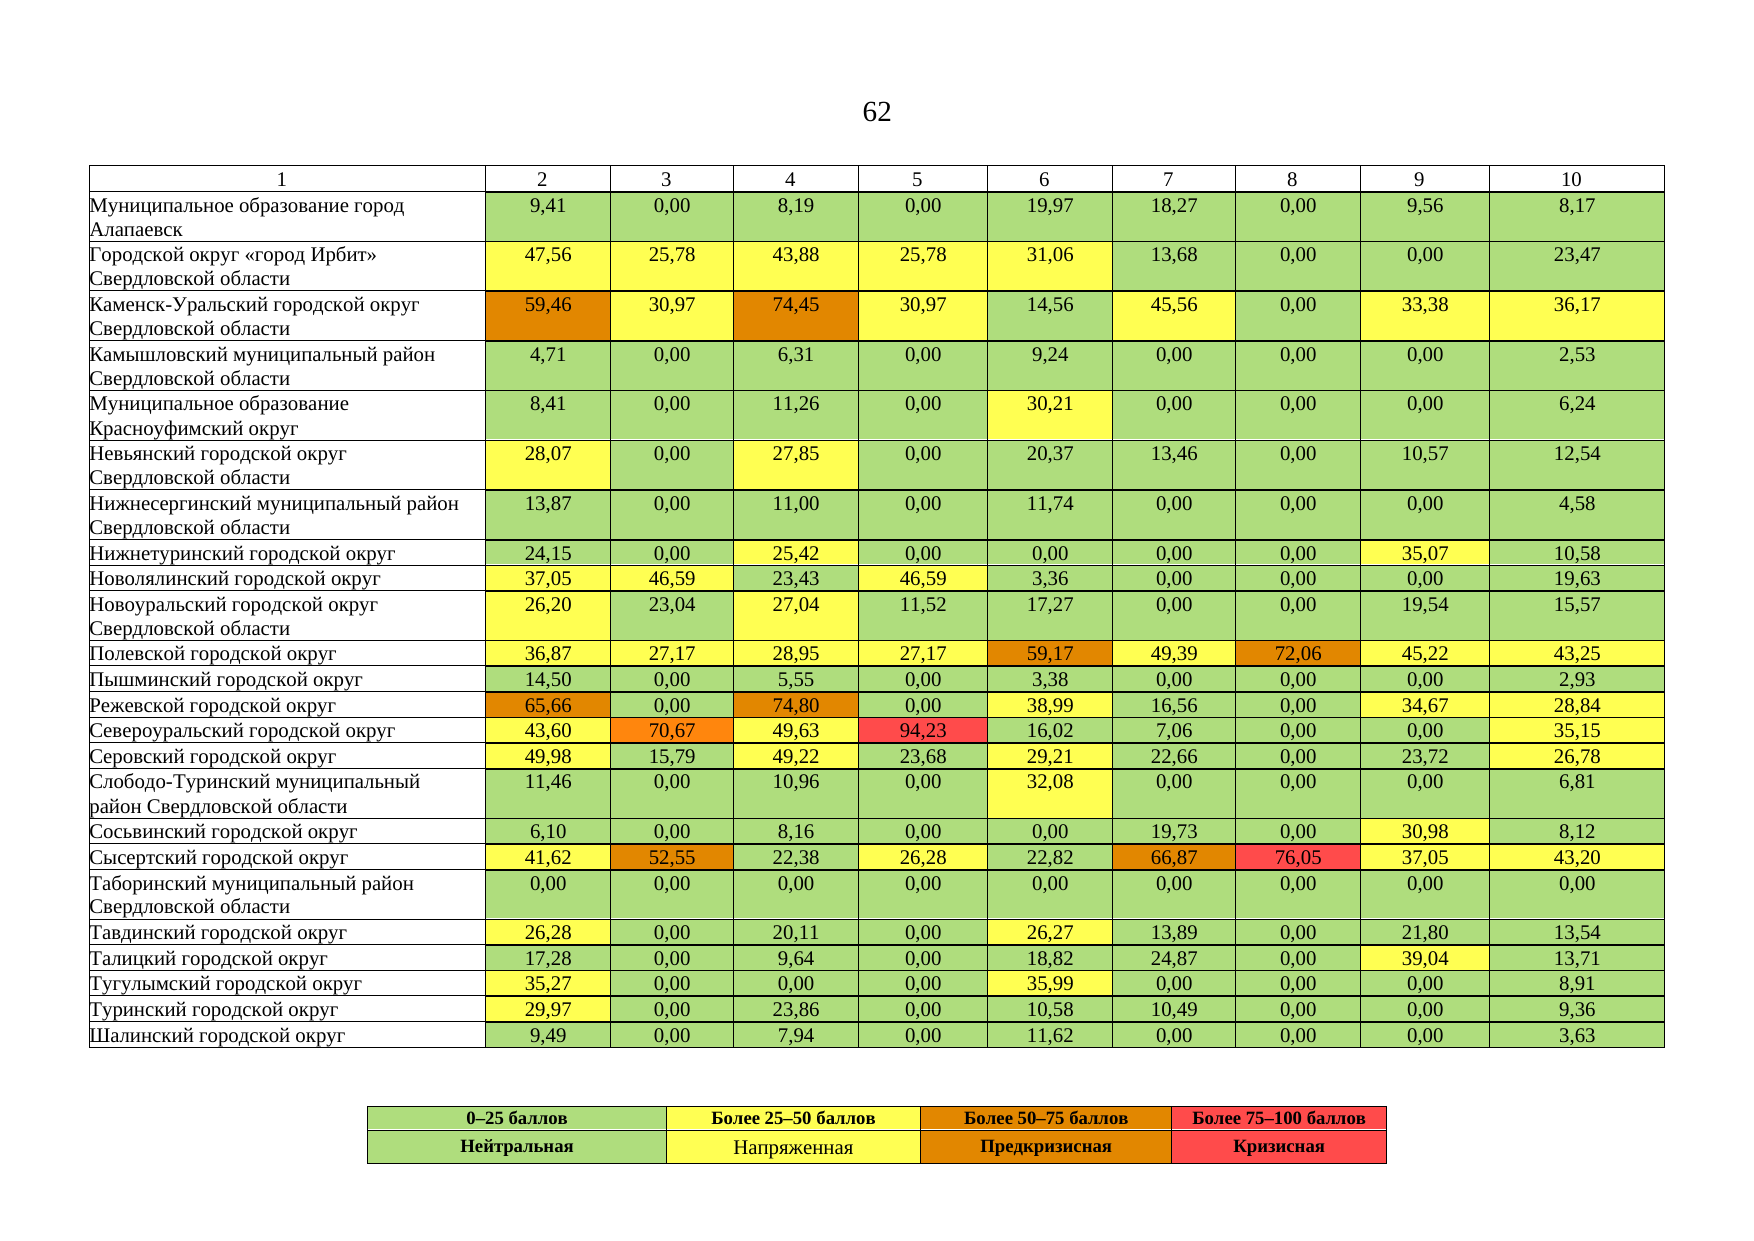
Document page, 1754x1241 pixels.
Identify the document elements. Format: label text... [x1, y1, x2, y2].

table_cell 0,00 [611, 342, 733, 390]
table_cell 0,00 [1113, 971, 1235, 995]
table_cell 94,23 [859, 718, 987, 742]
table_cell 59,46 [486, 292, 610, 340]
table_cell 10,57 [1361, 441, 1489, 489]
table_cell 23,43 [734, 566, 858, 590]
table_cell 0,00 [1236, 718, 1360, 742]
table_cell 35,07 [1361, 541, 1489, 564]
table_cell Тавдинский городской округ [90, 920, 485, 944]
table_cell 0,00 [859, 1023, 987, 1047]
table_cell 43,25 [1490, 641, 1664, 665]
table_cell 28,95 [734, 641, 858, 665]
table_cell 0,00 [1236, 871, 1360, 918]
table_cell 1 [90, 166, 485, 191]
table_cell 35,99 [988, 971, 1112, 995]
table_cell 9,24 [988, 342, 1112, 390]
table_cell 0,00 [988, 541, 1112, 564]
table_cell 7,06 [1113, 718, 1235, 742]
table_cell 46,59 [611, 566, 733, 590]
table_cell 15,79 [611, 744, 733, 768]
table_cell 19,63 [1490, 566, 1664, 590]
table_cell 27,17 [611, 641, 733, 665]
table_cell 0,00 [611, 770, 733, 818]
table_cell 49,22 [734, 744, 858, 768]
table_cell 11,52 [859, 592, 987, 640]
table_cell 3,36 [988, 566, 1112, 590]
table_cell 23,72 [1361, 744, 1489, 768]
table_cell 0,00 [611, 441, 733, 489]
table_cell 30,21 [988, 391, 1112, 439]
table_cell 0,00 [859, 819, 987, 843]
table_cell 0,00 [859, 971, 987, 995]
table_cell 11,62 [988, 1023, 1112, 1047]
table_cell 0,00 [611, 693, 733, 717]
table_cell 27,85 [734, 441, 858, 489]
table_cell Шалинский городской округ [90, 1022, 485, 1047]
table_cell 8,12 [1490, 819, 1664, 843]
table_cell 9,36 [1490, 997, 1664, 1021]
table_cell Предкризисная [921, 1131, 1171, 1163]
table_cell 16,56 [1113, 693, 1235, 717]
table_cell 23,04 [611, 592, 733, 640]
table_cell 0,00 [611, 193, 733, 241]
table_cell 5 [859, 166, 987, 191]
table_cell 0,00 [859, 391, 987, 439]
table_cell 18,27 [1113, 193, 1235, 241]
table_cell 0,00 [1236, 693, 1360, 717]
table_cell 0,00 [611, 667, 733, 691]
table_cell 9,49 [486, 1023, 610, 1047]
table_cell Режевской городской округ [90, 692, 485, 717]
table_cell 0,00 [1361, 242, 1489, 290]
table_cell 26,78 [1490, 744, 1664, 768]
table_cell 0,00 [859, 193, 987, 241]
table_cell 0,00 [486, 871, 610, 918]
table_header Более 25–50 баллов [667, 1107, 920, 1129]
table_cell 14,50 [486, 667, 610, 691]
table_cell 0,00 [1113, 491, 1235, 539]
table_cell 11,26 [734, 391, 858, 439]
table_cell 0,00 [1236, 292, 1360, 340]
table_cell 6,81 [1490, 770, 1664, 818]
table_cell 28,07 [486, 441, 610, 489]
table_cell 12,54 [1490, 441, 1664, 489]
table_cell 0,00 [859, 770, 987, 818]
table_cell 9 [1361, 166, 1489, 191]
table_cell 18,82 [988, 946, 1112, 970]
table_cell 5,55 [734, 667, 858, 691]
table_cell 0,00 [1236, 566, 1360, 590]
table_cell 35,15 [1490, 718, 1664, 742]
table_cell 0,00 [1113, 592, 1235, 640]
table_cell 0,00 [1361, 566, 1489, 590]
table_header 0–25 баллов [368, 1107, 666, 1129]
table_cell 9,41 [486, 193, 610, 241]
table_cell 43,88 [734, 242, 858, 290]
table_cell 6,24 [1490, 391, 1664, 439]
table_cell 0,00 [1113, 770, 1235, 818]
table_cell 25,42 [734, 541, 858, 564]
table_cell Нижнесергинский муниципальный район Свердловской области [90, 490, 485, 539]
table_cell 10,49 [1113, 997, 1235, 1021]
table_cell Напряженная [667, 1131, 920, 1163]
table_cell 0,00 [611, 391, 733, 439]
table_cell 0,00 [859, 342, 987, 390]
table_cell 14,56 [988, 292, 1112, 340]
table_cell 0,00 [1236, 441, 1360, 489]
table_cell 0,00 [1361, 718, 1489, 742]
table_cell 19,54 [1361, 592, 1489, 640]
table_cell 27,04 [734, 592, 858, 640]
table_cell Новоуральский городской округ Свердловской области [90, 591, 485, 640]
table_cell 66,87 [1113, 845, 1235, 869]
table_cell Невьянский городской округ Свердловской области [90, 441, 485, 489]
table_cell 10,96 [734, 770, 858, 818]
table_cell 0,00 [859, 541, 987, 564]
table_cell 49,63 [734, 718, 858, 742]
table_cell 22,38 [734, 845, 858, 869]
table_cell 24,87 [1113, 946, 1235, 970]
table_cell 59,17 [988, 641, 1112, 665]
table_cell 45,22 [1361, 641, 1489, 665]
table_cell 22,66 [1113, 744, 1235, 768]
table_cell Нижнетуринский городской округ [90, 540, 485, 564]
table_cell 23,68 [859, 744, 987, 768]
table_cell 0,00 [611, 946, 733, 970]
table_cell 0,00 [1361, 971, 1489, 995]
table_cell 0,00 [1361, 770, 1489, 818]
table_cell 0,00 [859, 693, 987, 717]
table_cell 26,20 [486, 592, 610, 640]
table_cell 0,00 [1236, 920, 1360, 944]
table_cell Талицкий городской округ [90, 945, 485, 970]
table_cell 0,00 [1113, 667, 1235, 691]
table_cell 8,17 [1490, 193, 1664, 241]
table_cell 17,27 [988, 592, 1112, 640]
table_cell 47,56 [486, 242, 610, 290]
table_cell 0,00 [611, 920, 733, 944]
table_cell 30,98 [1361, 819, 1489, 843]
table_cell 43,20 [1490, 845, 1664, 869]
table_cell 17,28 [486, 946, 610, 970]
table_cell 13,71 [1490, 946, 1664, 970]
table_cell 8,41 [486, 391, 610, 439]
table_cell 28,84 [1490, 693, 1664, 717]
table_cell 29,21 [988, 744, 1112, 768]
table_cell 7 [1113, 166, 1235, 191]
table_cell 0,00 [611, 491, 733, 539]
table_cell 0,00 [611, 1023, 733, 1047]
table_cell 0,00 [1236, 971, 1360, 995]
table_cell 0,00 [611, 819, 733, 843]
table_cell 0,00 [859, 491, 987, 539]
table_cell 0,00 [1236, 541, 1360, 564]
table_cell 13,68 [1113, 242, 1235, 290]
table_cell 36,17 [1490, 292, 1664, 340]
table_cell 0,00 [988, 871, 1112, 918]
table_cell 0,00 [1361, 667, 1489, 691]
table_cell 0,00 [1361, 1023, 1489, 1047]
table_cell Тугулымский городской округ [90, 971, 485, 995]
table_cell 0,00 [1236, 770, 1360, 818]
table_cell 20,37 [988, 441, 1112, 489]
table_cell 30,97 [611, 292, 733, 340]
table_cell 8 [1236, 166, 1360, 191]
table_cell 23,47 [1490, 242, 1664, 290]
table_cell 22,82 [988, 845, 1112, 869]
table_cell 0,00 [611, 971, 733, 995]
table_cell Пышминский городской округ [90, 666, 485, 691]
table_cell 34,67 [1361, 693, 1489, 717]
table_cell 0,00 [1490, 871, 1664, 918]
table_cell Туринский городской округ [90, 996, 485, 1021]
table_cell 2 [486, 166, 610, 191]
table_cell 0,00 [611, 871, 733, 918]
table_cell 2,93 [1490, 667, 1664, 691]
table_cell 0,00 [1236, 491, 1360, 539]
table_cell 0,00 [1236, 997, 1360, 1021]
table_cell Муниципальное образование город Алапаевск [90, 192, 485, 241]
table_cell 32,08 [988, 770, 1112, 818]
table_cell Слободо-Туринский муниципальный район Свердловской области [90, 769, 485, 818]
table_cell 26,28 [859, 845, 987, 869]
table_cell Нейтральная [368, 1131, 666, 1163]
table_cell Сысертский городской округ [90, 844, 485, 869]
table_cell 31,06 [988, 242, 1112, 290]
table_cell Кризисная [1172, 1131, 1386, 1163]
table_cell 25,78 [611, 242, 733, 290]
table_cell 30,97 [859, 292, 987, 340]
table_cell 6 [988, 166, 1112, 191]
table_cell 10 [1490, 166, 1664, 191]
table_cell 24,15 [486, 541, 610, 564]
table_cell 0,00 [1113, 566, 1235, 590]
table_cell 3,38 [988, 667, 1112, 691]
table_cell 0,00 [1361, 491, 1489, 539]
table_cell 0,00 [1236, 744, 1360, 768]
table_cell 16,02 [988, 718, 1112, 742]
table_cell 76,05 [1236, 845, 1360, 869]
table_cell 0,00 [1236, 242, 1360, 290]
table_cell 9,64 [734, 946, 858, 970]
table_cell 26,28 [486, 920, 610, 944]
table_cell 74,45 [734, 292, 858, 340]
table_cell 29,97 [486, 997, 610, 1021]
table_cell 4,58 [1490, 491, 1664, 539]
table_cell 11,74 [988, 491, 1112, 539]
table_cell 0,00 [1236, 1023, 1360, 1047]
table_cell 8,19 [734, 193, 858, 241]
table_cell 33,38 [1361, 292, 1489, 340]
table_cell 13,46 [1113, 441, 1235, 489]
table_cell 52,55 [611, 845, 733, 869]
table_cell 0,00 [611, 997, 733, 1021]
table_cell 0,00 [1113, 1023, 1235, 1047]
table_cell 0,00 [988, 819, 1112, 843]
table_cell 36,87 [486, 641, 610, 665]
table_cell 0,00 [1113, 871, 1235, 918]
table_cell 0,00 [859, 667, 987, 691]
table_cell 19,97 [988, 193, 1112, 241]
table_cell Таборинский муниципальный район Свердловской области [90, 870, 485, 918]
table_cell 11,46 [486, 770, 610, 818]
table_cell 41,62 [486, 845, 610, 869]
table_cell 13,54 [1490, 920, 1664, 944]
table_cell 0,00 [1236, 819, 1360, 843]
table_cell 9,56 [1361, 193, 1489, 241]
table_cell 39,04 [1361, 946, 1489, 970]
table_cell 2,53 [1490, 342, 1664, 390]
table_cell 74,80 [734, 693, 858, 717]
table_cell 10,58 [988, 997, 1112, 1021]
table_cell 20,11 [734, 920, 858, 944]
table_cell Сосьвинский городской округ [90, 819, 485, 843]
table_cell 4 [734, 166, 858, 191]
table_cell 3 [611, 166, 733, 191]
table_cell 10,58 [1490, 541, 1664, 564]
table_cell 15,57 [1490, 592, 1664, 640]
table_cell 0,00 [734, 971, 858, 995]
table_cell 0,00 [859, 997, 987, 1021]
table_cell 0,00 [1236, 193, 1360, 241]
table_cell 13,87 [486, 491, 610, 539]
table_cell 0,00 [1361, 391, 1489, 439]
table_cell 0,00 [1113, 342, 1235, 390]
table_cell 0,00 [1361, 871, 1489, 918]
table_cell 72,06 [1236, 641, 1360, 665]
table_cell 45,56 [1113, 292, 1235, 340]
table_cell 3,63 [1490, 1023, 1664, 1047]
table_cell Североуральский городской округ [90, 718, 485, 742]
table_cell 0,00 [859, 871, 987, 918]
table_cell 23,86 [734, 997, 858, 1021]
table_cell 46,59 [859, 566, 987, 590]
table_cell 0,00 [859, 946, 987, 970]
table_cell 0,00 [734, 871, 858, 918]
table_cell 27,17 [859, 641, 987, 665]
table_cell 11,00 [734, 491, 858, 539]
table_cell 0,00 [1361, 342, 1489, 390]
table_cell 13,89 [1113, 920, 1235, 944]
table_cell Каменск-Уральский городской округ Свердловской области [90, 291, 485, 340]
table_cell Полевской городской округ [90, 641, 485, 665]
table_cell Городской округ «город Ирбит» Свердловской области [90, 242, 485, 290]
table_cell 38,99 [988, 693, 1112, 717]
table_cell Новолялинский городской округ [90, 566, 485, 590]
table_cell 25,78 [859, 242, 987, 290]
table_cell 70,67 [611, 718, 733, 742]
table_cell 0,00 [859, 920, 987, 944]
table_cell Камышловский муниципальный район Свердловской области [90, 341, 485, 390]
table_cell 8,91 [1490, 971, 1664, 995]
table_cell 65,66 [486, 693, 610, 717]
table_cell 8,16 [734, 819, 858, 843]
table_cell 43,60 [486, 718, 610, 742]
table_cell 49,98 [486, 744, 610, 768]
table_cell 4,71 [486, 342, 610, 390]
table_cell 0,00 [611, 541, 733, 564]
table_cell 7,94 [734, 1023, 858, 1047]
table_cell 0,00 [1236, 342, 1360, 390]
table_cell Муниципальное образование Красноуфимский округ [90, 391, 485, 439]
table_cell 0,00 [859, 441, 987, 489]
table_cell 0,00 [1236, 391, 1360, 439]
table_cell 6,10 [486, 819, 610, 843]
table_cell 0,00 [1236, 946, 1360, 970]
table_cell 0,00 [1361, 997, 1489, 1021]
table_header Более 50–75 баллов [921, 1107, 1171, 1129]
table_cell 35,27 [486, 971, 610, 995]
table_cell Серовский городской округ [90, 743, 485, 768]
table_cell 6,31 [734, 342, 858, 390]
table_cell 37,05 [1361, 845, 1489, 869]
table_cell 19,73 [1113, 819, 1235, 843]
table_cell 26,27 [988, 920, 1112, 944]
table_cell 21,80 [1361, 920, 1489, 944]
table_cell 0,00 [1236, 592, 1360, 640]
table_header Более 75–100 баллов [1172, 1107, 1386, 1129]
table_cell 0,00 [1113, 391, 1235, 439]
table_cell 0,00 [1236, 667, 1360, 691]
table_cell 37,05 [486, 566, 610, 590]
table_cell 0,00 [1113, 541, 1235, 564]
table_cell 49,39 [1113, 641, 1235, 665]
